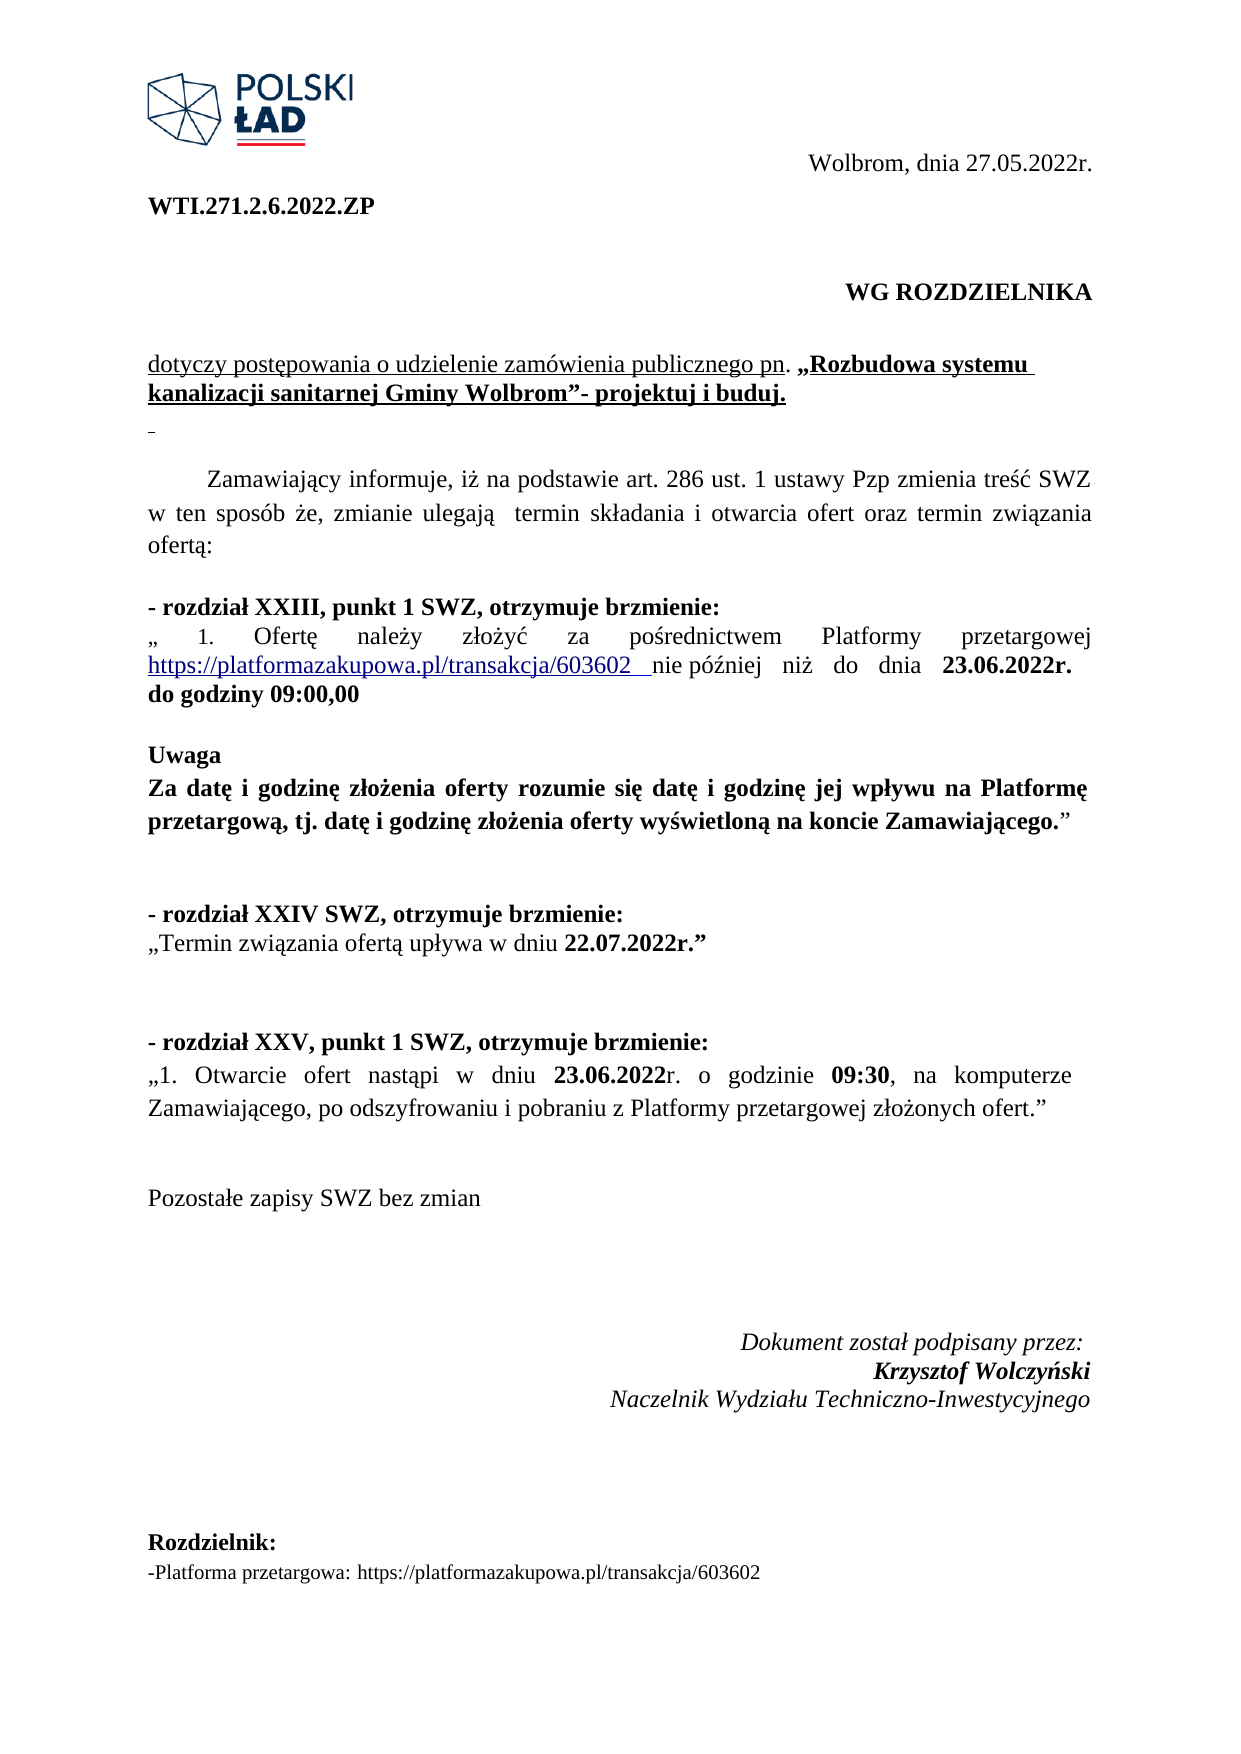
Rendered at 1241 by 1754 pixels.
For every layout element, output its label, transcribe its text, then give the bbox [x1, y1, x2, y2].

list „ 1. Ofertę należy złożyć za pośrednictwem Platformy przetargowej https://platformazakupowa.pl/transakcja/603602 nie później niż do dnia 23.06.2022r. do godziny 09:00,00 [148, 621, 1093, 707]
text Naczelnik Wydziału Techniczno-Inwestycyjnego [148, 1384, 1093, 1413]
text - rozdział XXV, punkt 1 SWZ, otrzymuje brzmienie: [148, 1027, 1093, 1055]
text Za datę i godzinę złożenia oferty rozumie się datę i godzinę jej wpływu na Platformę przetargową, tj. datę i godzinę złożenia oferty wyświetloną na koncie Zamawiającego.” [148, 773, 1090, 835]
text - rozdział XXIII, punkt 1 SWZ, otrzymuje brzmienie: [148, 592, 1093, 621]
text Rozdzielnik: -Platforma przetargowa: https://platformazakupowa.pl/transakcja/603602 [148, 1528, 1093, 1584]
text - rozdział XXIV SWZ, otrzymuje brzmienie: [148, 899, 1093, 928]
text Uwaga [148, 707, 1090, 769]
text Dokument został podpisany przez: Krzysztof Wolczyński [148, 1327, 1093, 1384]
text Zamawiający informuje, iż na podstawie art. 286 ust. 1 ustawy Pzp zmienia treść SWZ w ten sposób że, zmianie ulegają termin składania i otwarcia ofert oraz termin związania ofertą: [148, 464, 1093, 559]
text „1. Otwarcie ofert nastąpi w dniu 23.06.2022r. o godzinie 09:30, na komputerze Zamawiającego, po odszyfrowaniu i pobraniu z Platformy przetargowej złożonych ofert.” [148, 1060, 1090, 1121]
list WG ROZDZIELNIKA [148, 277, 1093, 306]
list WTI.271.2.6.2022.ZP [148, 191, 1093, 219]
text dotyczy postępowania o udzielenie zamówienia publicznego pn. „Rozbudowa systemu kanalizacji sanitarnej Gminy Wolbrom”- projektuj i buduj. [148, 320, 1090, 407]
text „Termin związania ofertą upływa w dniu 22.07.2022r.” [148, 928, 1093, 956]
subtitle Wolbrom, dnia 27.05.2022r. [148, 148, 1093, 176]
text Pozostałe zapisy SWZ bez zmian [148, 1183, 1093, 1212]
